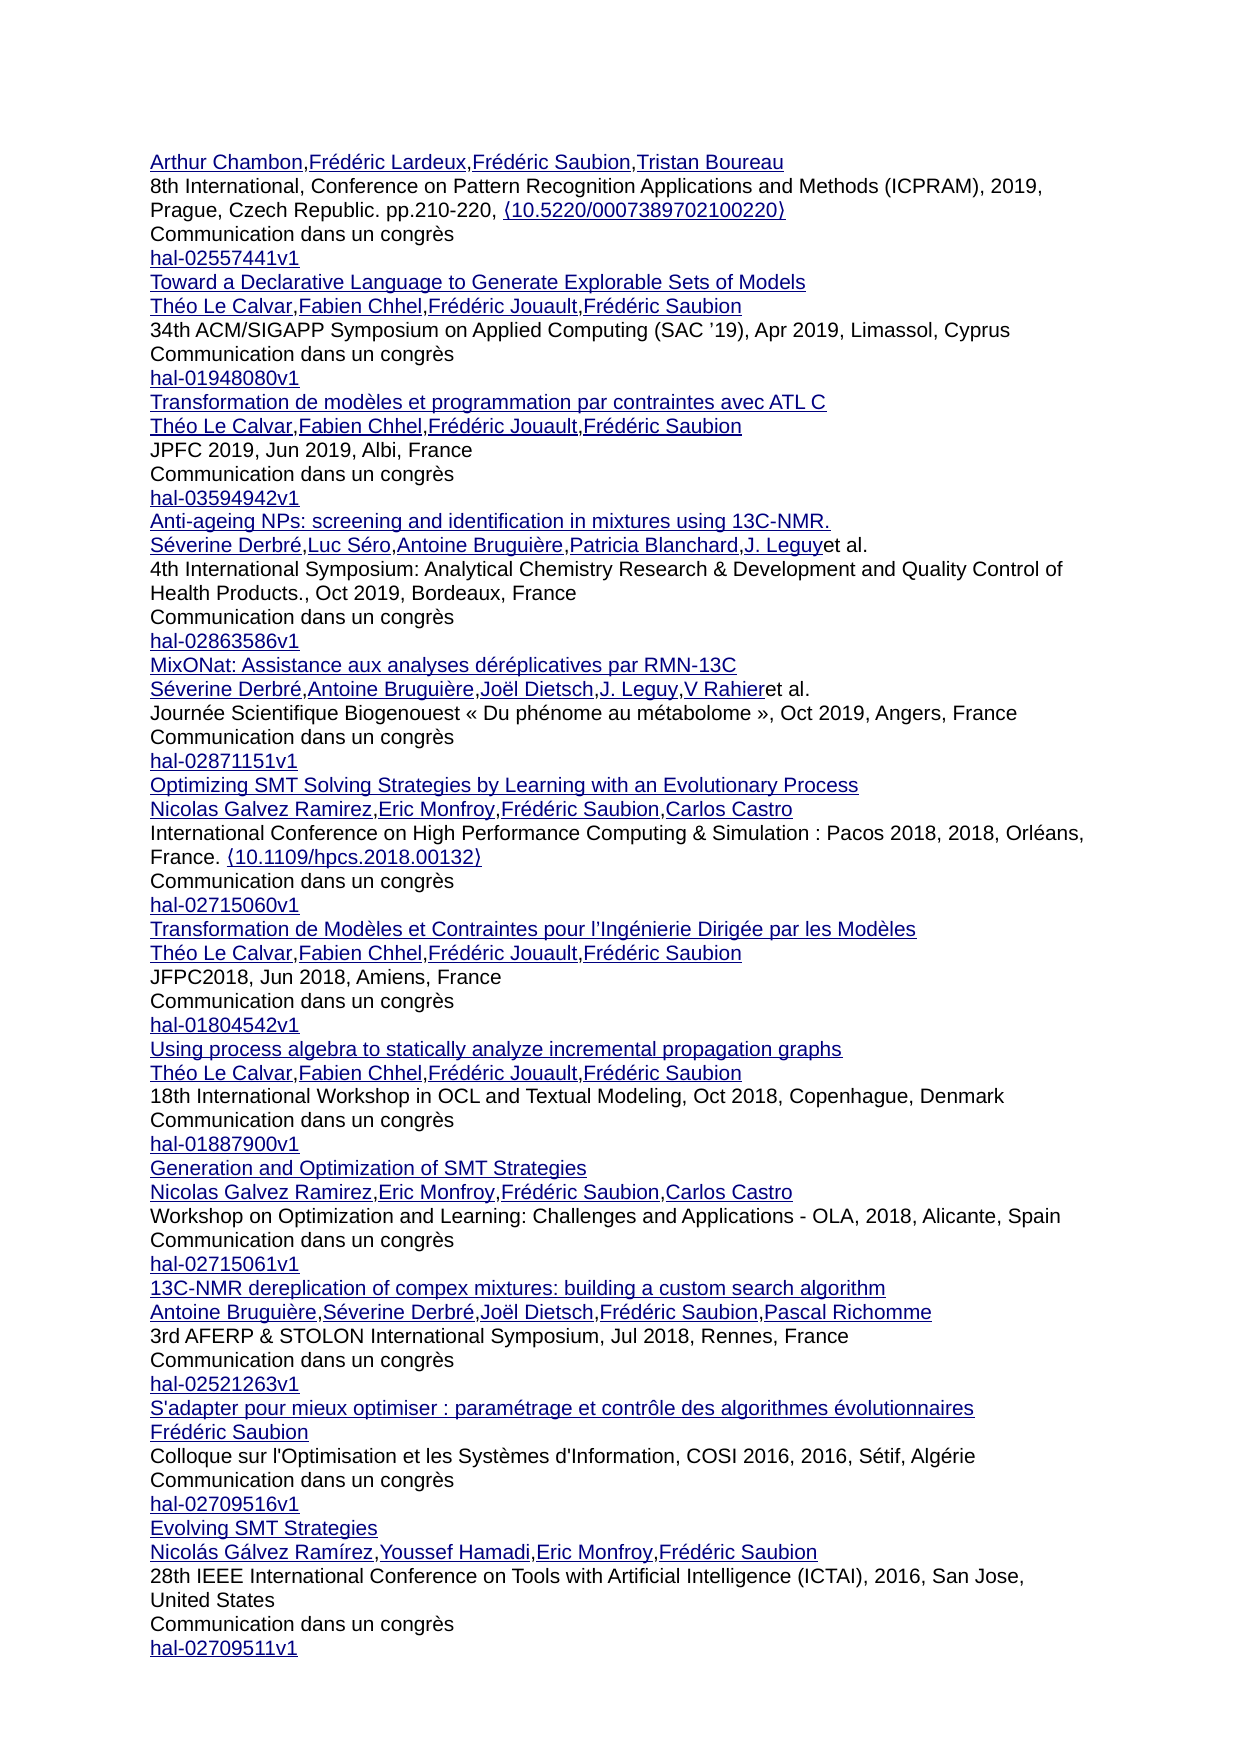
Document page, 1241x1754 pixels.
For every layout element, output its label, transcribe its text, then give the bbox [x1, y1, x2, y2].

table_cell Evolving SMT Strategies Nicolás Gálvez Ramírez,Youssef Hamadi,Eric Monfroy,Frédéric Saubion 28th IEEE International Conference on Tools with Artificial Intelligence (ICTAI), 2016, San Jose, United States Communication dans un congrès hal-02709511v1 [150, 1516, 1090, 1659]
table_cell S'adapter pour mieux optimiser : paramétrage et contrôle des algorithmes évolutionnaires Frédéric Saubion Colloque sur l'Optimisation et les Systèmes d'Information, COSI 2016, 2016, Sétif, Algérie Communication dans un congrès hal-02709516v1 [150, 1396, 1090, 1516]
table_cell 13C-NMR dereplication of compex mixtures: building a custom search algorithm Antoine Bruguière,Séverine Derbré,Joël Dietsch,Frédéric Saubion,Pascal Richomme 3rd AFERP & STOLON International Symposium, Jul 2018, Rennes, France Communication dans un congrès hal-02521263v1 [150, 1276, 1090, 1396]
table_cell Transformation de Modèles et Contraintes pour l’Ingénierie Dirigée par les Modèles Théo Le Calvar,Fabien Chhel,Frédéric Jouault,Frédéric Saubion JFPC2018, Jun 2018, Amiens, France Communication dans un congrès hal-01804542v1 [150, 917, 1090, 1036]
table_cell Anti-ageing NPs: screening and identification in mixtures using 13C-NMR. Séverine Derbré,Luc Séro,Antoine Bruguière,Patricia Blanchard,J. Leguyet al. 4th International Symposium: Analytical Chemistry Research & Development and Quality Control of Health Products., Oct 2019, Bordeaux, France Communication dans un congrès hal-02863586v1 [150, 509, 1090, 653]
table_cell Optimizing SMT Solving Strategies by Learning with an Evolutionary Process Nicolas Galvez Ramirez,Eric Monfroy,Frédéric Saubion,Carlos Castro International Conference on High Performance Computing & Simulation : Pacos 2018, 2018, Orléans, France. ⟨10.1109/hpcs.2018.00132⟩ Communication dans un congrès hal-02715060v1 [150, 773, 1090, 917]
table_cell MixONat: Assistance aux analyses déréplicatives par RMN-13C Séverine Derbré,Antoine Bruguière,Joël Dietsch,J. Leguy,V Rahieret al. Journée Scientifique Biogenouest « Du phénome au métabolome », Oct 2019, Angers, France Communication dans un congrès hal-02871151v1 [150, 653, 1090, 773]
table_cell Toward a Declarative Language to Generate Explorable Sets of Models Théo Le Calvar,Fabien Chhel,Frédéric Jouault,Frédéric Saubion 34th ACM/SIGAPP Symposium on Applied Computing (SAC ’19), Apr 2019, Limassol, Cyprus Communication dans un congrès hal-01948080v1 [150, 270, 1090, 389]
table_cell Arthur Chambon,Frédéric Lardeux,Frédéric Saubion,Tristan Boureau 8th International, Conference on Pattern Recognition Applications and Methods (ICPRAM), 2019, Prague, Czech Republic. pp.210-220, ⟨10.5220/0007389702100220⟩ Communication dans un congrès hal-02557441v1 [150, 150, 1090, 270]
table_cell Transformation de modèles et programmation par contraintes avec ATL C Théo Le Calvar,Fabien Chhel,Frédéric Jouault,Frédéric Saubion JPFC 2019, Jun 2019, Albi, France Communication dans un congrès hal-03594942v1 [150, 390, 1090, 509]
table_cell Using process algebra to statically analyze incremental propagation graphs Théo Le Calvar,Fabien Chhel,Frédéric Jouault,Frédéric Saubion 18th International Workshop in OCL and Textual Modeling, Oct 2018, Copenhague, Denmark Communication dans un congrès hal-01887900v1 [150, 1036, 1090, 1156]
table_cell Generation and Optimization of SMT Strategies Nicolas Galvez Ramirez,Eric Monfroy,Frédéric Saubion,Carlos Castro Workshop on Optimization and Learning: Challenges and Applications - OLA, 2018, Alicante, Spain Communication dans un congrès hal-02715061v1 [150, 1156, 1090, 1276]
